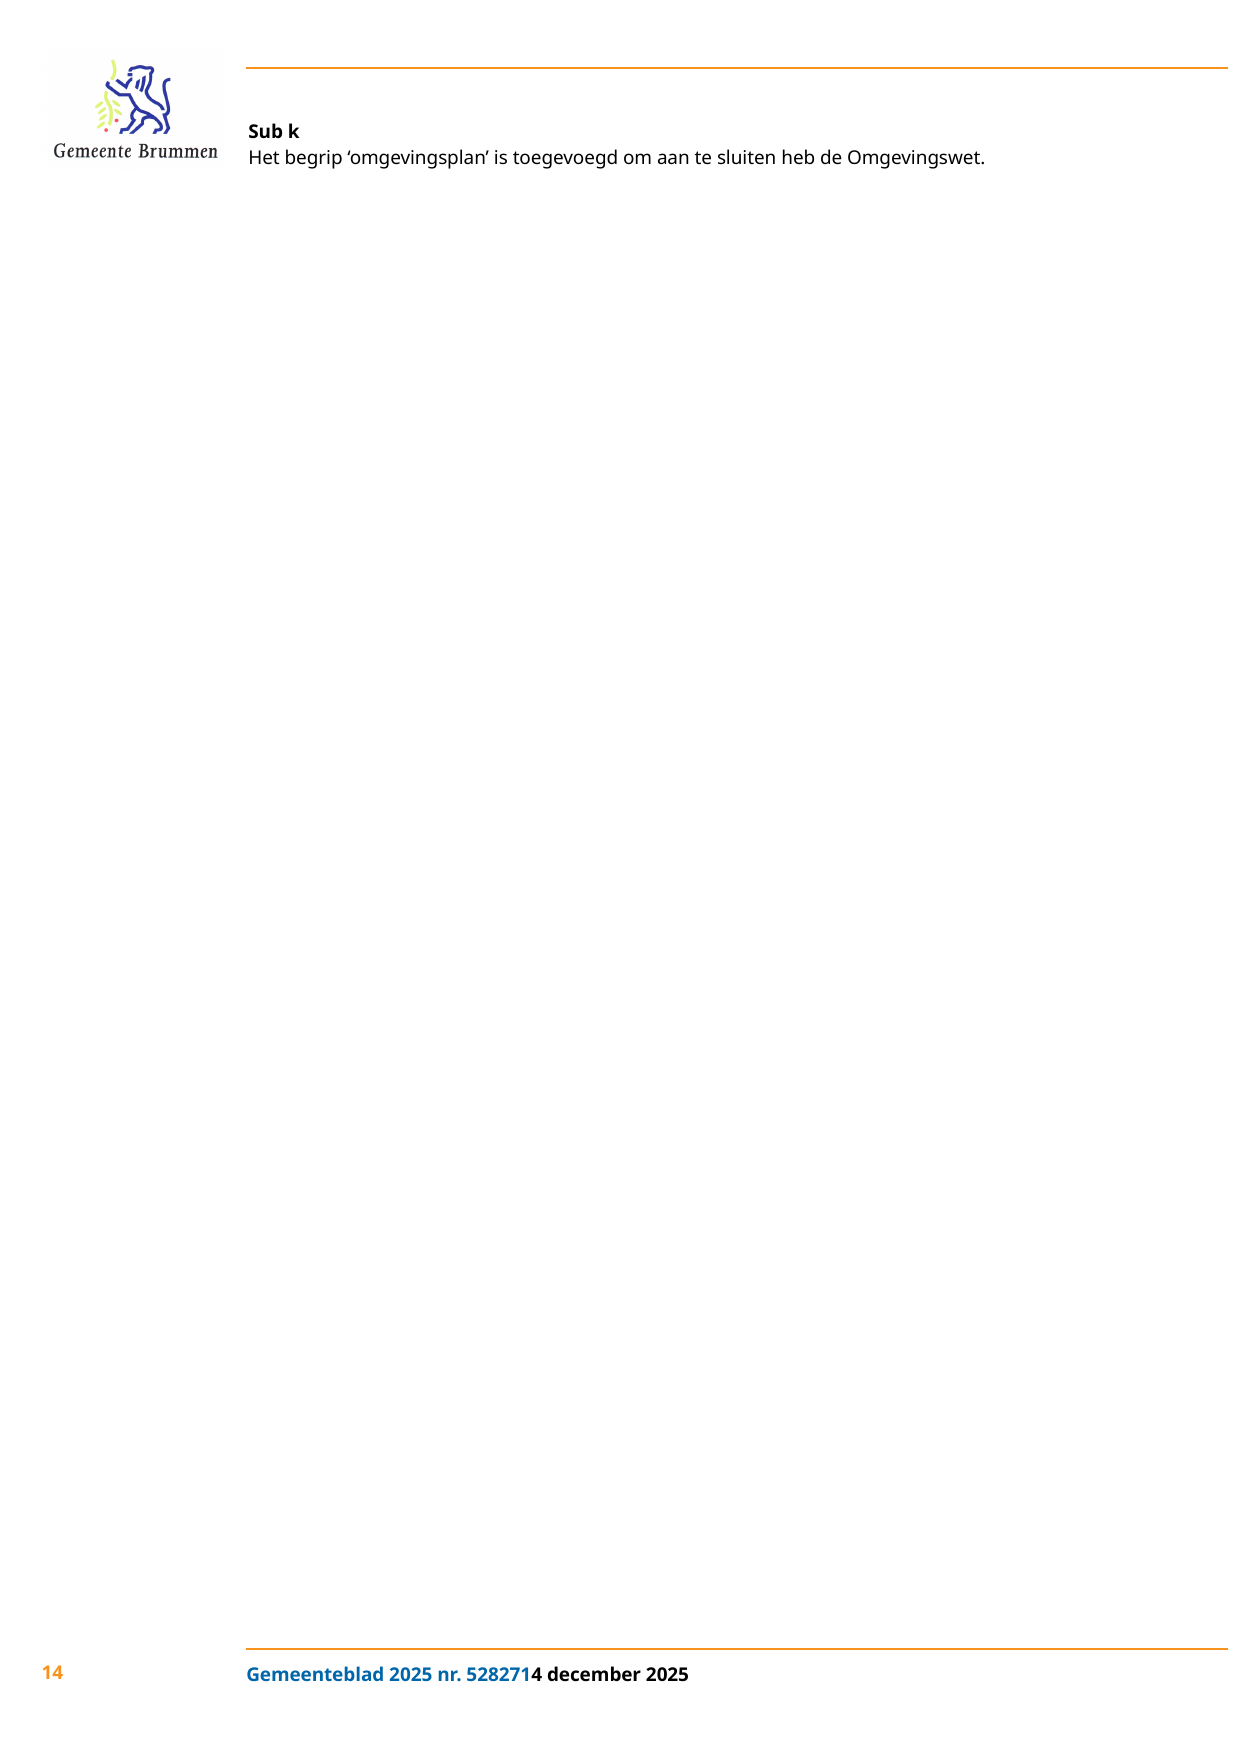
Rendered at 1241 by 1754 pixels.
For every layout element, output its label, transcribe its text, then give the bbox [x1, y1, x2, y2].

text Sub k [248, 116, 1152, 144]
picture [41, 47, 231, 172]
text Het begrip ‘omgevingsplan’ is toegevoegd om aan te sluiten heb de Omgevingswet. [248, 144, 1152, 170]
